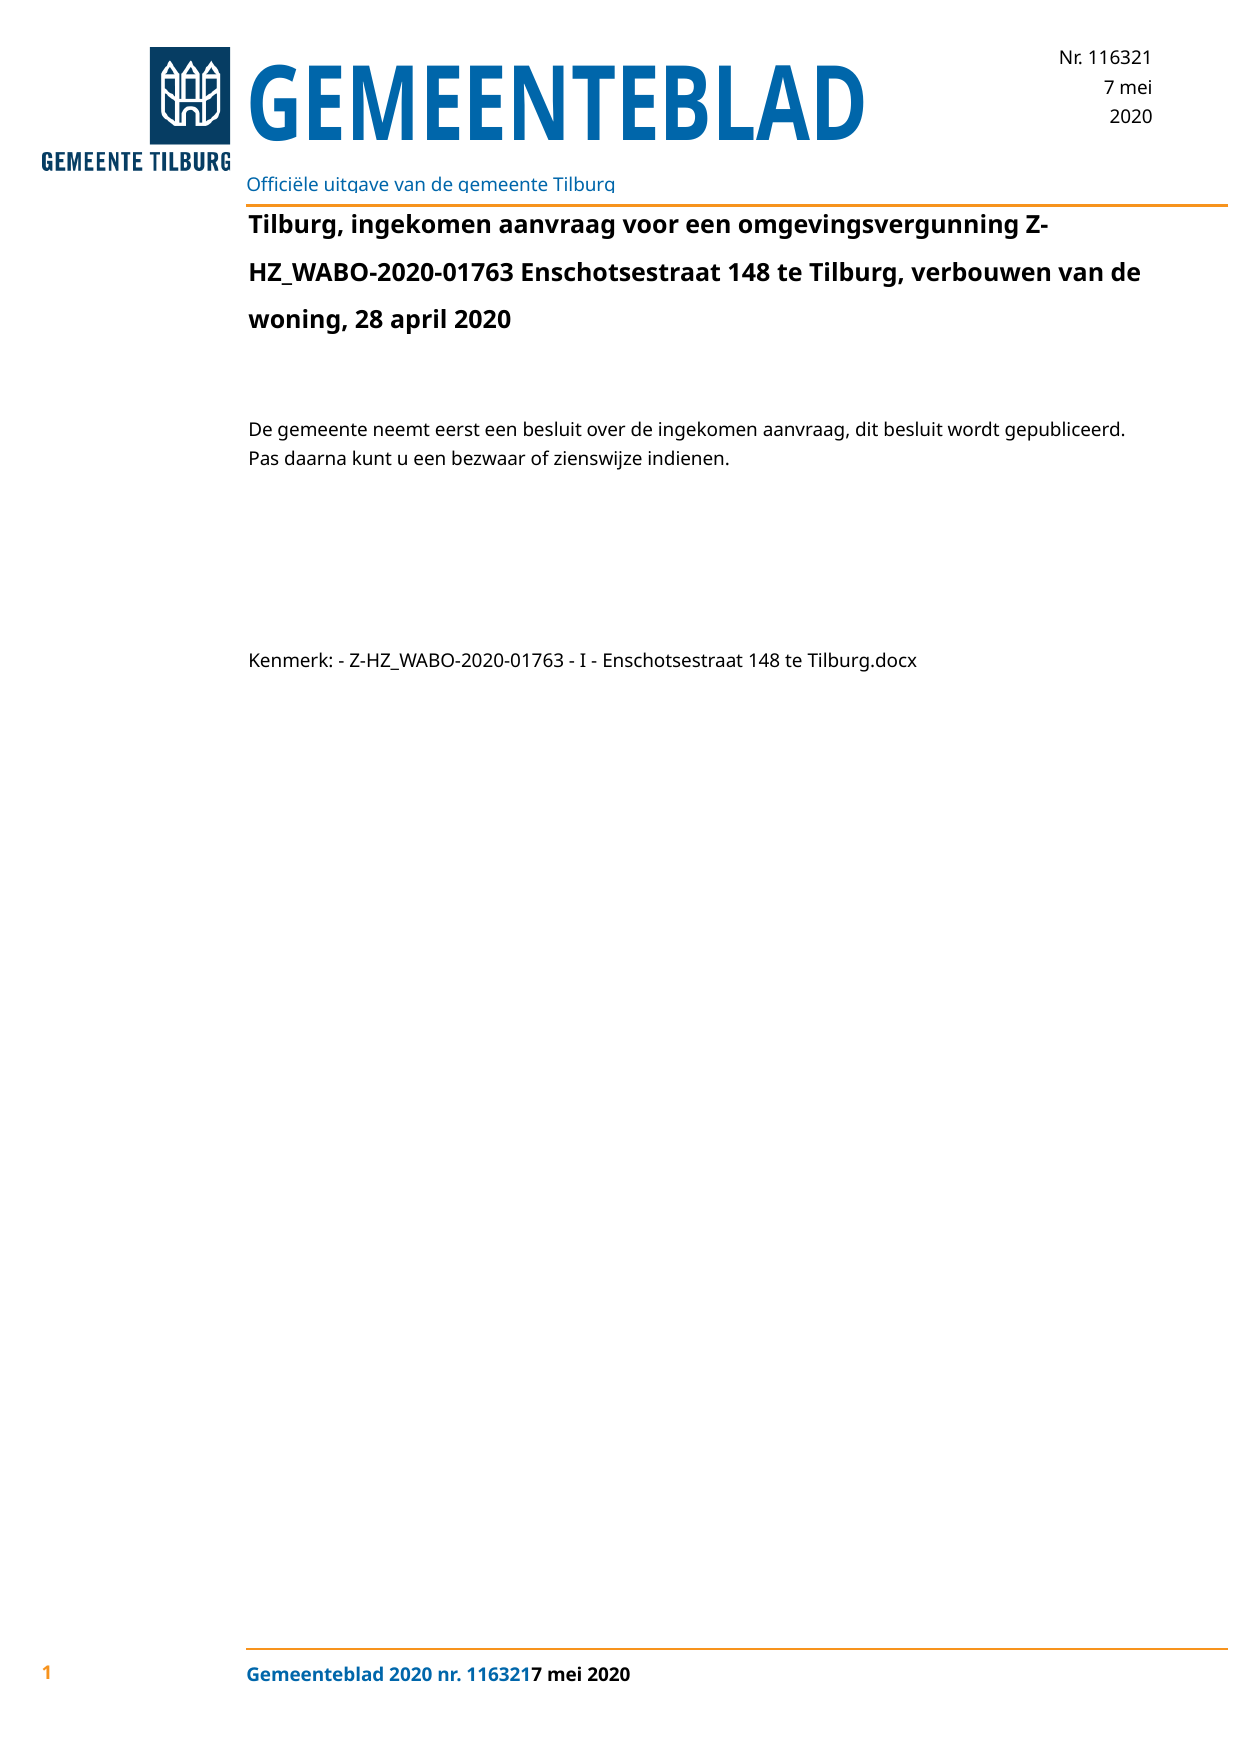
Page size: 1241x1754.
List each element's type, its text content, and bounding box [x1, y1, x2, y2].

text Tilburg, ingekomen aanvraag voor een omgevingsvergunning Z-HZ_WABO-2020-01763 Enschotsestraat 148 te Tilburg, verbouwen van de woning, 28 april 2020 [248, 207, 1152, 336]
text De gemeente neemt eerst een besluit over de ingekomen aanvraag, dit besluit wordt gepubliceerd. Pas daarna kunt u een bezwaar of zienswijze indienen. [248, 416, 1152, 471]
text Kenmerk: - Z-HZ_WABO-2020-01763 - I - Enschotsestraat 148 te Tilburg.docx [248, 647, 1152, 673]
picture [41, 47, 231, 172]
